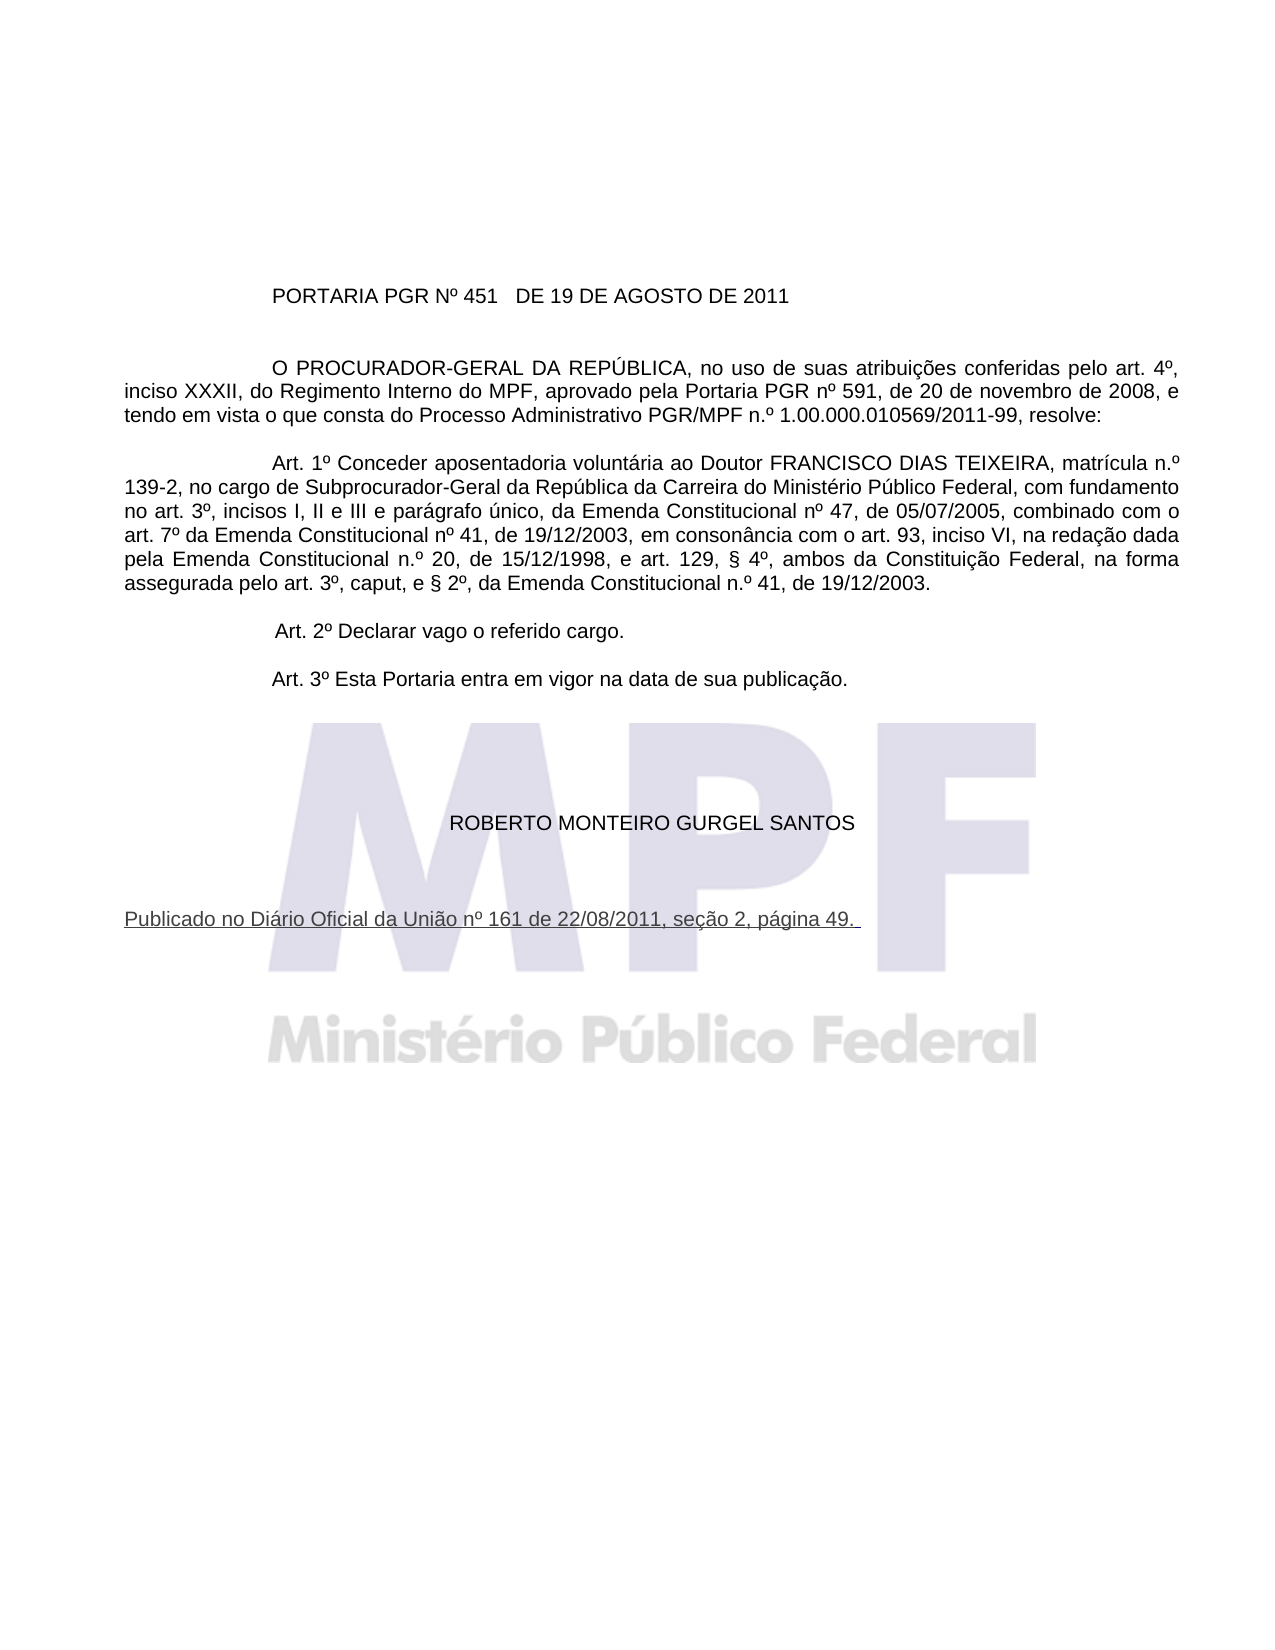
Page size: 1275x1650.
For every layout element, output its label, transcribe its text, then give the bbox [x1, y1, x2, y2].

text Art. 2º Declarar vago o referido cargo. [124, 619, 1181, 643]
text Art. 1º Conceder aposentadoria voluntária ao Doutor FRANCISCO DIAS TEIXEIRA, matrícula n.º 139-2, no cargo de Subprocurador-Geral da República da Carreira do Ministério Público Federal, com fundamento no art. 3º, incisos I, II e III e parágrafo único, da Emenda Constitucional nº 47, de 05/07/2005, combinado com o art. 7º da Emenda Constitucional nº 41, de 19/12/2003, em consonância com o art. 93, inciso VI, na redação dada pela Emenda Constitucional n.º 20, de 15/12/1998, e art. 129, § 4º, ambos da Constituição Federal, na forma assegurada pelo art. 3º, caput, e § 2º, da Emenda Constitucional n.º 41, de 19/12/2003. [124, 451, 1181, 595]
text Art. 3º Esta Portaria entra em vigor na data de sua publicação. [124, 667, 1181, 691]
text ROBERTO MONTEIRO GURGEL SANTOS [124, 811, 1181, 834]
picture [268, 723, 1036, 811]
text O PROCURADOR-GERAL DA REPÚBLICA, no uso de suas atribuições conferidas pelo art. 4º, inciso XXXII, do Regimento Interno do MPF, aprovado pela Portaria PGR nº 591, de 20 de novembro de 2008, e tendo em vista o que consta do Processo Administrativo PGR/MPF n.º 1.00.000.010569/2011-99, resolve: [124, 355, 1181, 427]
subtitle PORTARIA PGR Nº 451 DE 19 DE AGOSTO DE 2011 [124, 283, 1181, 307]
text Publicado no Diário Oficial da União nº 161 de 22/08/2011, seção 2, página 49. [124, 906, 1181, 930]
picture [268, 834, 1036, 906]
picture [268, 930, 1036, 1063]
